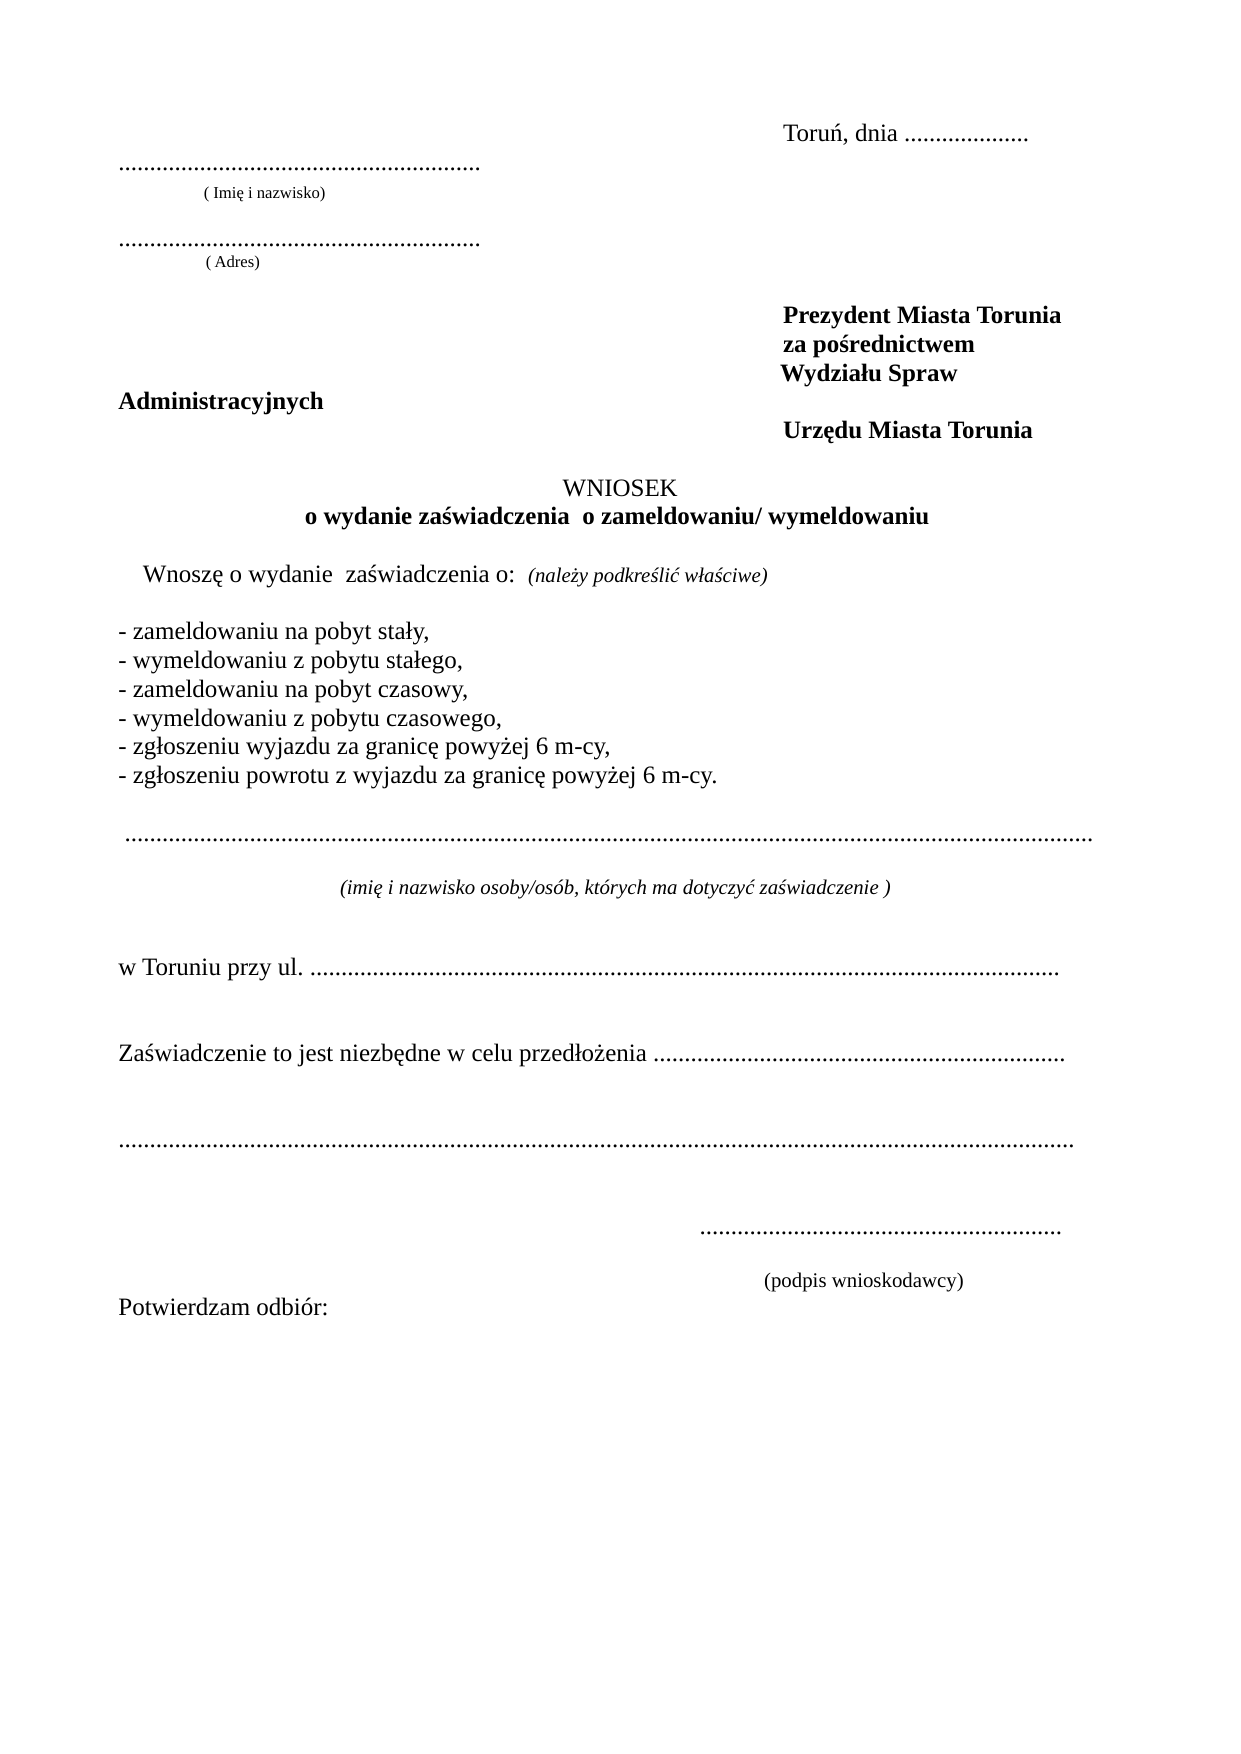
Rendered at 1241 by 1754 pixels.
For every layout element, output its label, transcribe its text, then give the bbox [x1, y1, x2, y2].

text w Toruniu przy ul. ........................................................................................................................ [118, 952, 1122, 981]
text Prezydent Miasta Torunia [709, 300, 1122, 329]
text Zaświadczenie to jest niezbędne w celu przedłożenia .................................................................. [118, 1038, 1122, 1067]
text za pośrednictwem [709, 329, 1122, 358]
text .......................................................... [118, 147, 1122, 176]
text - zameldowaniu na pobyt stały, [118, 616, 1122, 645]
text ........................................................................................................................................................... [118, 818, 1122, 846]
text .......................................................... [118, 1211, 1122, 1239]
text Wnoszę o wydanie zaświadczenia o: (należy podkreślić właściwe) [118, 559, 1122, 588]
text WNIOSEK [118, 473, 1122, 501]
text ( Adres) [118, 252, 1122, 271]
text Potwierdzam odbiór: [118, 1292, 1122, 1321]
text - zameldowaniu na pobyt czasowy, [118, 674, 1122, 703]
text o wydanie zaświadczenia o zameldowaniu/ wymeldowaniu [118, 501, 1122, 530]
text - zgłoszeniu wyjazdu za granicę powyżej 6 m-cy, [118, 731, 1122, 760]
text Toruń, dnia .................... [709, 118, 1122, 147]
text - wymeldowaniu z pobytu czasowego, [118, 703, 1122, 731]
text - zgłoszeniu powrotu z wyjazdu za granicę powyżej 6 m-cy. [118, 760, 1122, 789]
text .......................................................... [118, 223, 1122, 252]
text Wydziału Spraw Administracyjnych [118, 358, 1122, 415]
text ......................................................................................................................................................... [118, 1124, 1122, 1153]
text (podpis wnioskodawcy) [118, 1268, 1122, 1292]
text - wymeldowaniu z pobytu stałego, [118, 645, 1122, 674]
text Urzędu Miasta Torunia [709, 415, 1122, 444]
text (imię i nazwisko osoby/osób, których ma dotyczyć zaświadczenie ) [266, 875, 1122, 899]
text ( Imię i nazwisko) [118, 176, 1122, 204]
